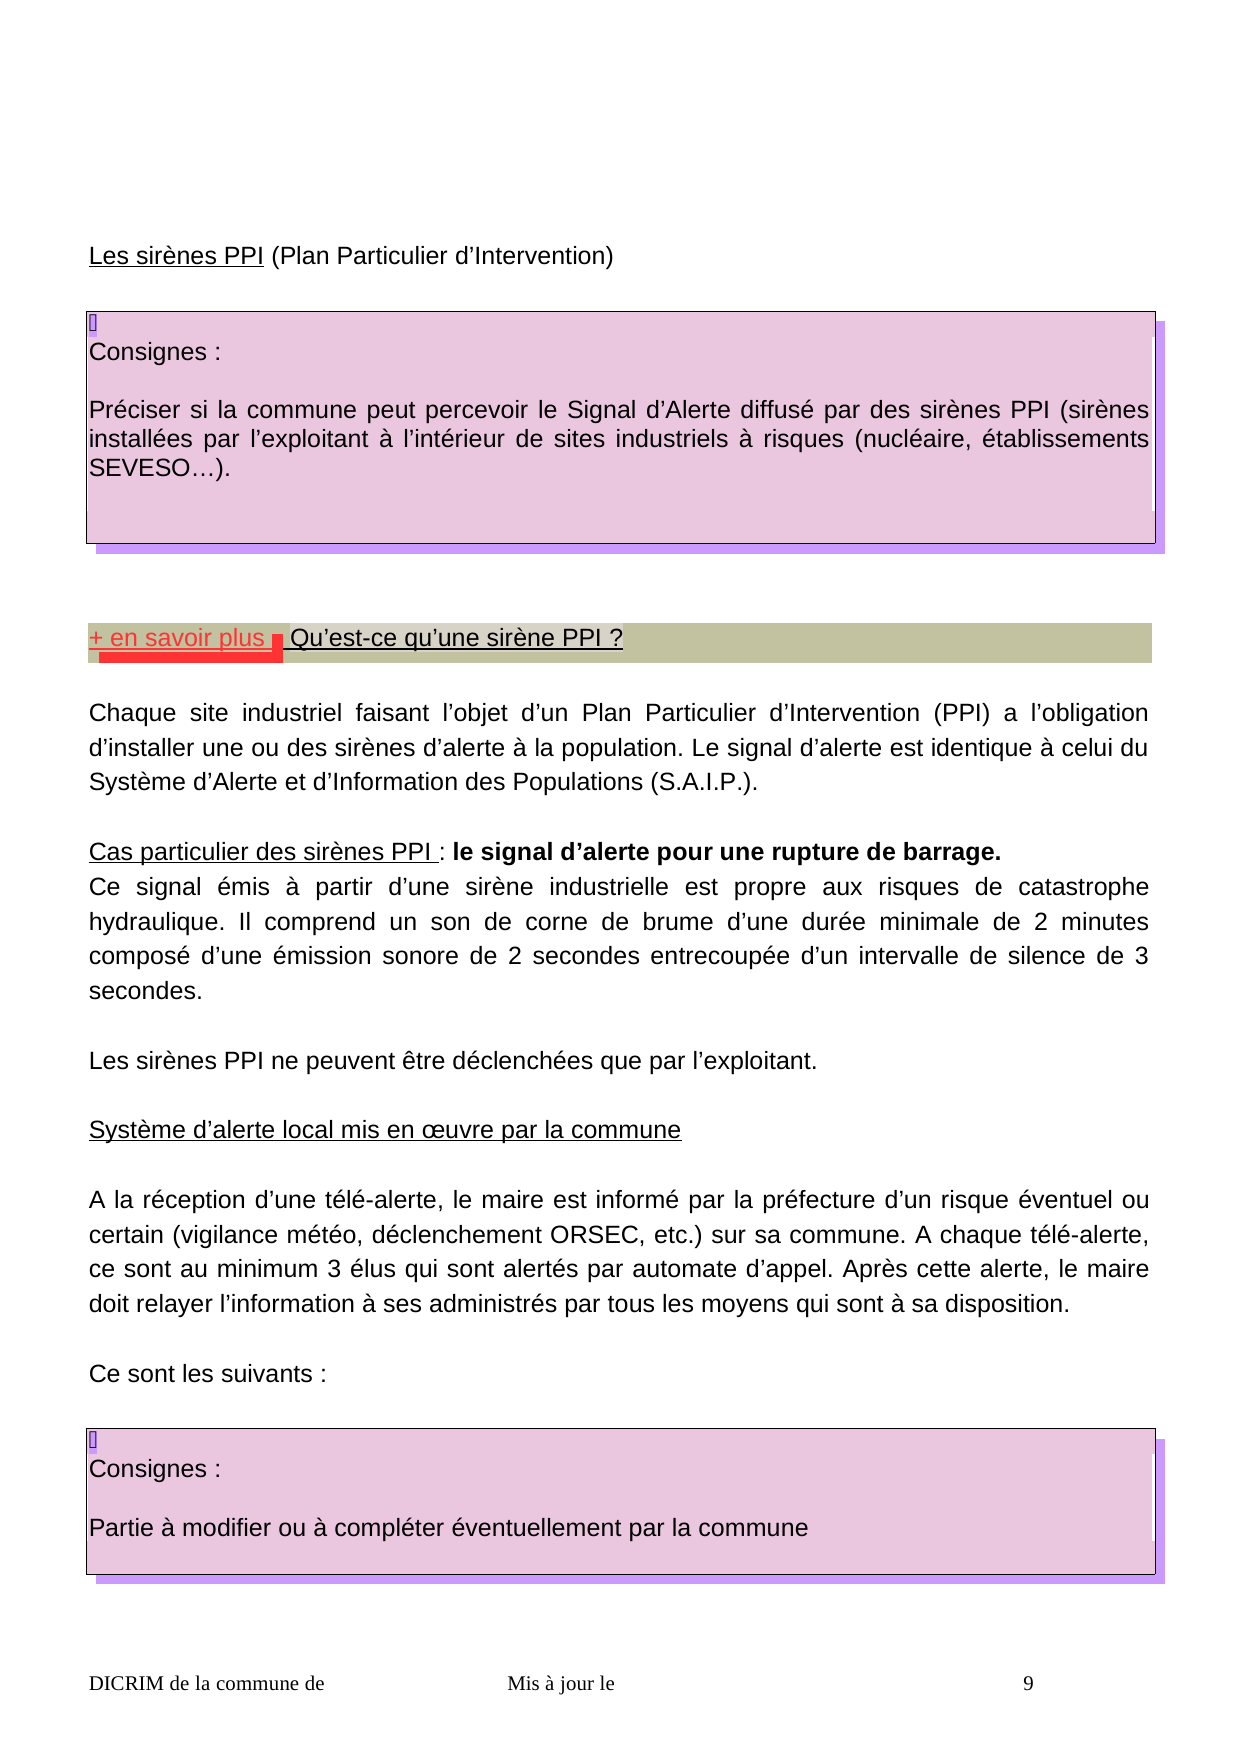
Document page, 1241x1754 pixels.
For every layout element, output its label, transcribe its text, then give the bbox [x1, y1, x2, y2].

text Les sirènes PPI (Plan Particulier d’Intervention) [88, 241, 1152, 270]
text + en savoir plus Qu’est-ce qu’une sirène PPI ? [88, 623, 1152, 663]
text Les sirènes PPI ne peuvent être déclenchées que par l’exploitant. [88, 1046, 1152, 1075]
text Consignes : [88, 1454, 1152, 1483]
text Ce signal émis à partir d’une sirène industrielle est propre aux risques de catastrophe hydraulique. Il comprend un son de corne de brume d’une durée minimale de 2 minutes composé d’une émission sonore de 2 secondes entrecoupée d’un intervalle de silence de 3 secondes. [88, 872, 1152, 1005]
text Préciser si la commune peut percevoir le Signal d’Alerte diffusé par des sirènes PPI (sirènes installées par l’exploitant à l’intérieur de sites industriels à risques (nucléaire, établissements SEVESO…). [88, 395, 1152, 482]
text Cas particulier des sirènes PPI : le signal d’alerte pour une rupture de barrage. [88, 837, 1152, 866]
text Système d’alerte local mis en œuvre par la commune [88, 1115, 1152, 1144]
text Chaque site industriel faisant l’objet d’un Plan Particulier d’Intervention (PPI) a l’obligation d’installer une ou des sirènes d’alerte à la population. Le signal d’alerte est identique à celui du Système d’Alerte et d’Information des Populations (S.A.I.P.). [88, 698, 1152, 796]
text  [87, 312, 1155, 337]
text A la réception d’une télé-alerte, le maire est informé par la préfecture d’un risque éventuel ou certain (vigilance météo, déclenchement ORSEC, etc.) sur sa commune. A chaque télé-alerte, ce sont au minimum 3 élus qui sont alertés par automate d’appel. Après cette alerte, le maire doit relayer l’information à ses administrés par tous les moyens qui sont à sa disposition. [88, 1185, 1152, 1318]
text Partie à modifier ou à compléter éventuellement par la commune [88, 1512, 1152, 1538]
text Consignes : [88, 337, 1152, 366]
text  [87, 1429, 1155, 1454]
text Ce sont les suivants : [88, 1359, 1152, 1388]
